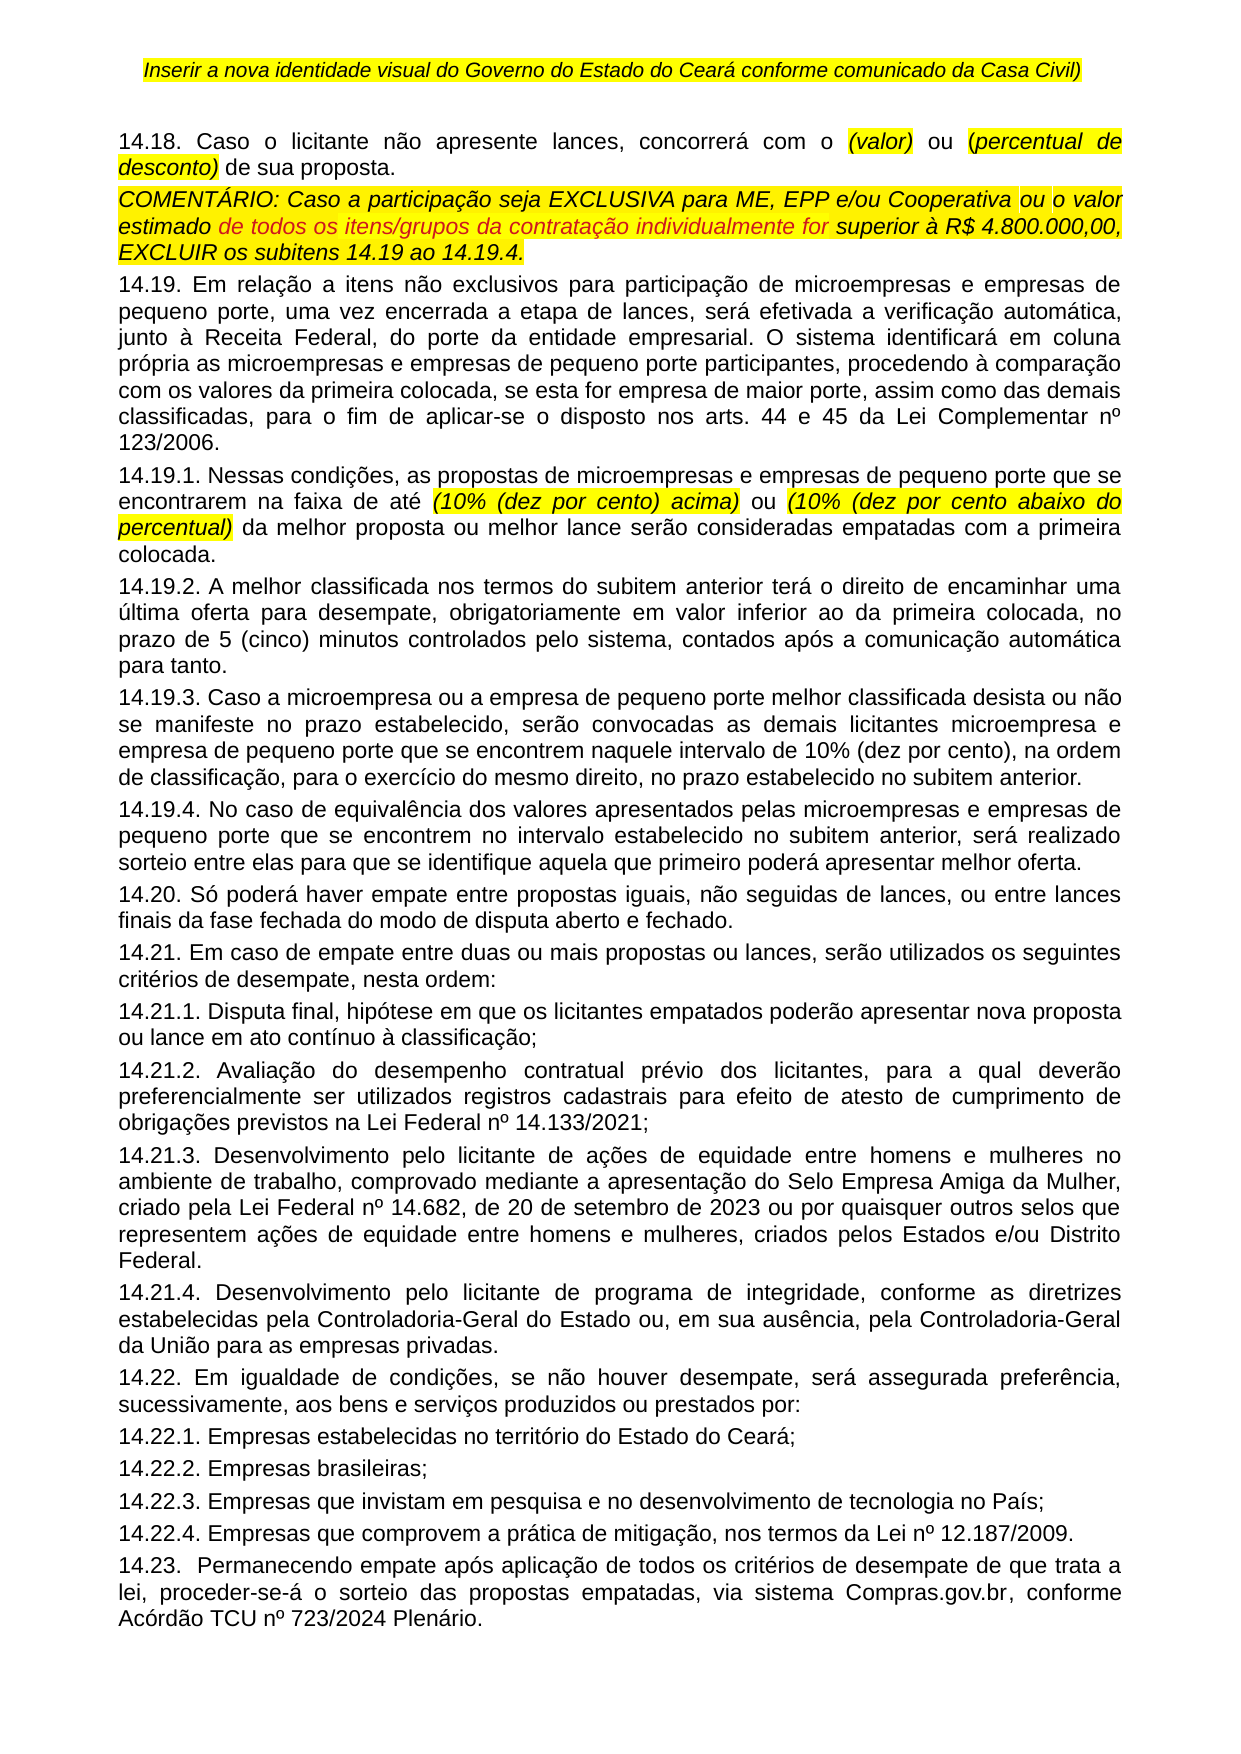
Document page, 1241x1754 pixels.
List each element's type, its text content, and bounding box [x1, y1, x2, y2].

text 14.19.2. A melhor classificada nos termos do subitem anterior terá o direito de encaminhar uma última oferta para desempate, obrigatoriamente em valor inferior ao da primeira colocada, no prazo de 5 (cinco) minutos controlados pelo sistema, contados após a comunicação automática para tanto. [118, 573, 1122, 678]
text 14.22. Em igualdade de condições, se não houver desempate, será assegurada preferência, sucessivamente, aos bens e serviços produzidos ou prestados por: [118, 1364, 1122, 1417]
text 14.18. Caso o licitante não apresente lances, concorrerá com o (valor) ou (percentual de desconto) de sua proposta. [118, 128, 1122, 180]
text 14.22.1. Empresas estabelecidas no território do Estado do Ceará; [118, 1423, 1122, 1449]
text 14.19.1. Nessas condições, as propostas de microempresas e empresas de pequeno porte que se encontrarem na faixa de até (10% (dez por cento) acima) ou (10% (dez por cento abaixo do percentual) da melhor proposta ou melhor lance serão consideradas empatadas com a primeira colocada. [118, 462, 1122, 567]
text 14.19.3. Caso a microempresa ou a empresa de pequeno porte melhor classificada desista ou não se manifeste no prazo estabelecido, serão convocadas as demais licitantes microempresa e empresa de pequeno porte que se encontrem naquele intervalo de 10% (dez por cento), na ordem de classificação, para o exercício do mesmo direito, no prazo estabelecido no subitem anterior. [118, 684, 1122, 790]
text 14.21.1. Disputa final, hipótese em que os licitantes empatados poderão apresentar nova proposta ou lance em ato contínuo à classificação; [118, 998, 1122, 1051]
text 14.19.4. No caso de equivalência dos valores apresentados pelas microempresas e empresas de pequeno porte que se encontrem no intervalo estabelecido no subitem anterior, será realizado sorteio entre elas para que se identifique aquela que primeiro poderá apresentar melhor oferta. [118, 796, 1122, 875]
text 14.21.2. Avaliação do desempenho contratual prévio dos licitantes, para a qual deverão preferencialmente ser utilizados registros cadastrais para efeito de atesto de cumprimento de obrigações previstos na Lei Federal nº 14.133/2021; [118, 1057, 1122, 1136]
text 14.21. Em caso de empate entre duas ou mais propostas ou lances, serão utilizados os seguintes critérios de desempate, nesta ordem: [118, 939, 1122, 992]
text 14.21.3. Desenvolvimento pelo licitante de ações de equidade entre homens e mulheres no ambiente de trabalho, comprovado mediante a apresentação do Selo Empresa Amiga da Mulher, criado pela Lei Federal nº 14.682, de 20 de setembro de 2023 ou por quaisquer outros selos que representem ações de equidade entre homens e mulheres, criados pelos Estados e/ou Distrito Federal. [118, 1142, 1122, 1273]
text 14.23. Permanecendo empate após aplicação de todos os critérios de desempate de que trata a lei, proceder-se-á o sorteio das propostas empatadas, via sistema Compras.gov.br, conforme Acórdão TCU nº 723/2024 Plenário. [118, 1552, 1122, 1631]
text 14.22.3. Empresas que invistam em pesquisa e no desenvolvimento de tecnologia no País; [118, 1488, 1122, 1514]
text 14.22.2. Empresas brasileiras; [118, 1455, 1122, 1482]
text COMENTÁRIO: Caso a participação seja EXCLUSIVA para ME, EPP e/ou Cooperativa ou o valor estimado de todos os itens/grupos da contratação individualmente for superior à R$ 4.800.000,00, EXCLUIR os subitens 14.19 ao 14.19.4. [118, 186, 1122, 265]
text 14.20. Só poderá haver empate entre propostas iguais, não seguidas de lances, ou entre lances finais da fase fechada do modo de disputa aberto e fechado. [118, 881, 1122, 933]
text 14.19. Em relação a itens não exclusivos para participação de microempresas e empresas de pequeno porte, uma vez encerrada a etapa de lances, será efetivada a verificação automática, junto à Receita Federal, do porte da entidade empresarial. O sistema identificará em coluna própria as microempresas e empresas de pequeno porte participantes, procedendo à comparação com os valores da primeira colocada, se esta for empresa de maior porte, assim como das demais classificadas, para o fim de aplicar-se o disposto nos arts. 44 e 45 da Lei Complementar nº 123/2006. [118, 271, 1122, 456]
text 14.21.4. Desenvolvimento pelo licitante de programa de integridade, conforme as diretrizes estabelecidas pela Controladoria-Geral do Estado ou, em sua ausência, pela Controladoria-Geral da União para as empresas privadas. [118, 1279, 1122, 1358]
text 14.22.4. Empresas que comprovem a prática de mitigação, nos termos da Lei nº 12.187/2009. [118, 1520, 1122, 1546]
